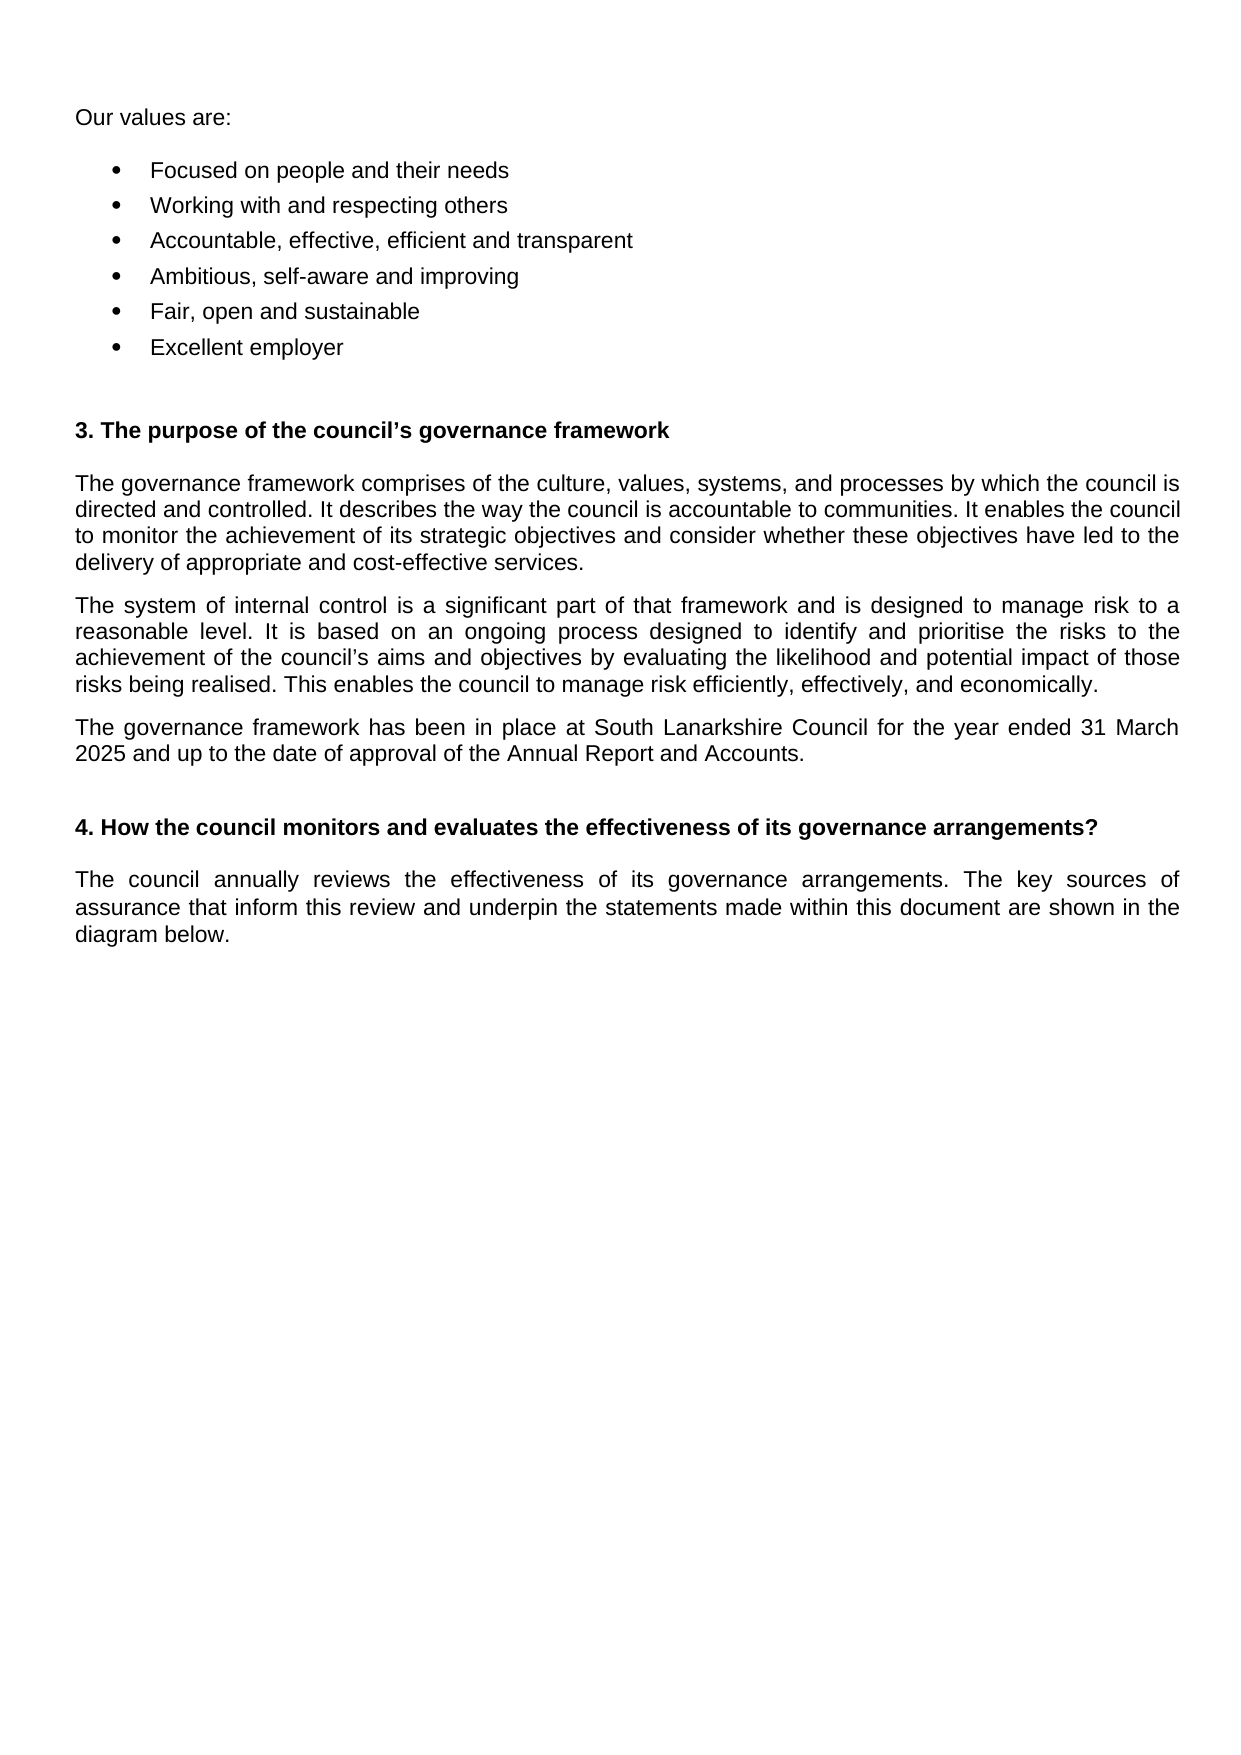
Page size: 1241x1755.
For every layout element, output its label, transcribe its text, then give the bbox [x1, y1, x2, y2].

list Ambitious, self-aware and improving [112, 254, 1181, 289]
text The system of internal control is a significant part of that framework and is designed to manage risk to a reasonable level. It is based on an ongoing process designed to identify and prioritise the risks to the achievement of the council’s aims and objectives by evaluating the likelihood and potential impact of those risks being realised. This enables the council to manage risk efficiently, effectively, and economically. [75, 592, 1181, 697]
text The governance framework has been in place at South Lanarkshire Council for the year ended 31 March 2025 and up to the date of approval of the Annual Report and Accounts. [75, 714, 1181, 766]
subtitle 4. How the council monitors and evaluates the effectiveness of its governance arrangements? [75, 814, 1181, 840]
text The governance framework comprises of the culture, values, systems, and processes by which the council is directed and controlled. It describes the way the council is accountable to communities. It enables the council to monitor the achievement of its strategic objectives and consider whether these objectives have led to the delivery of appropriate and cost-effective services. [75, 469, 1181, 575]
list Excellent employer [112, 324, 1181, 360]
text The council annually reviews the effectiveness of its governance arrangements. The key sources of assurance that inform this review and underpin the statements made within this document are shown in the diagram below. [75, 866, 1181, 947]
list Fair, open and sustainable [112, 289, 1181, 324]
text Our values are: [75, 104, 1181, 130]
list Working with and respecting others [112, 183, 1181, 218]
list Accountable, effective, efficient and transparent [112, 218, 1181, 254]
subtitle 3. The purpose of the council’s governance framework [75, 417, 1181, 443]
list Focused on people and their needs [112, 147, 1181, 183]
